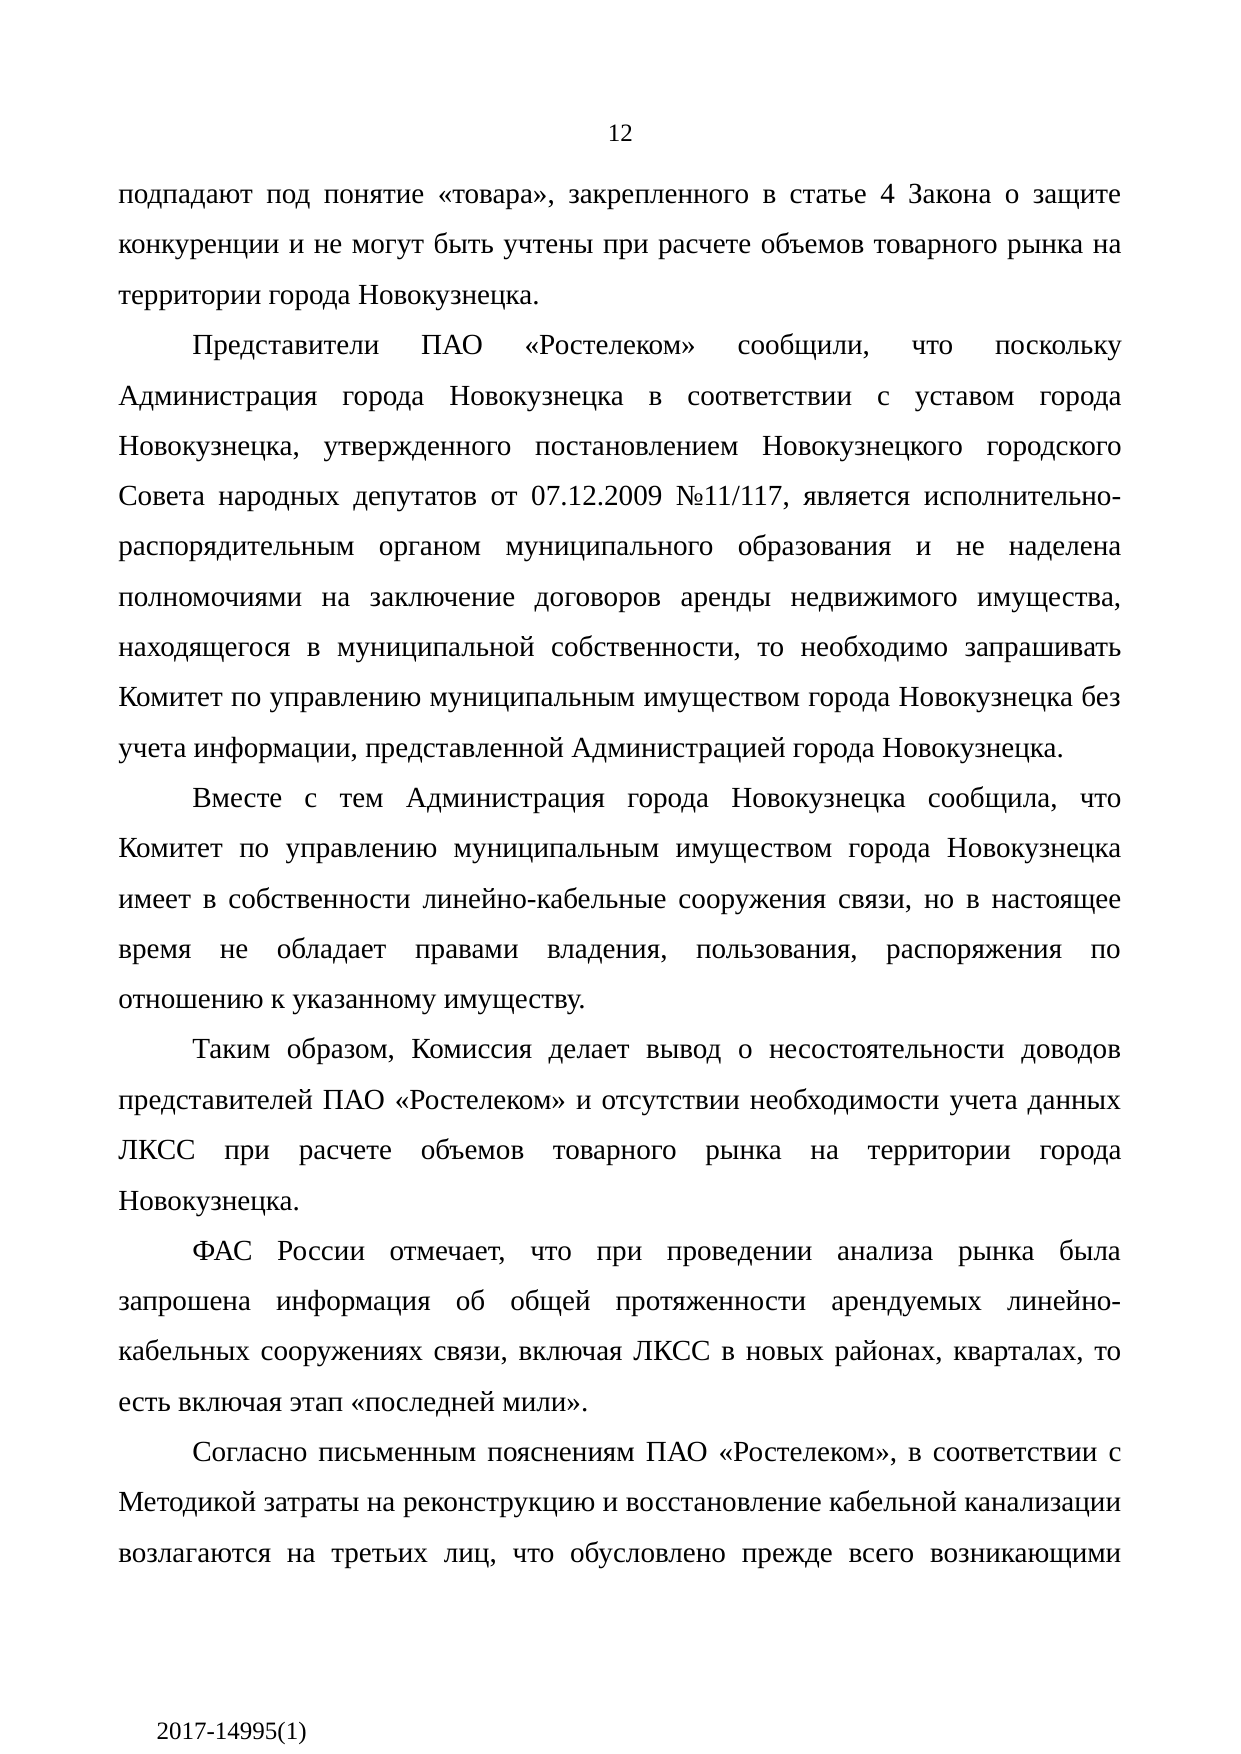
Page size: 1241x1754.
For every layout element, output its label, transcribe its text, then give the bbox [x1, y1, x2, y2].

text Согласно письменным пояснениям ПАО «Ростелеком», в соответствии с Методикой затраты на реконструкцию и восстановление кабельной канализации возлагаются на третьих лиц, что обусловлено прежде всего возникающими [118, 1434, 1122, 1568]
text подпадают под понятие «товара», закрепленного в статье 4 Закона о защите конкуренции и не могут быть учтены при расчете объемов товарного рынка на территории города Новокузнецка. [118, 176, 1122, 311]
text Вместе с тем Администрация города Новокузнецка сообщила, что Комитет по управлению муниципальным имуществом города Новокузнецка имеет в собственности линейно-кабельные сооружения связи, но в настоящее время не обладает правами владения, пользования, распоряжения по отношению к указанному имуществу. [118, 780, 1122, 1015]
text ФАС России отмечает, что при проведении анализа рынка была запрошена информация об общей протяженности арендуемых линейно-кабельных сооружениях связи, включая ЛКСС в новых районах, кварталах, то есть включая этап «последней мили». [118, 1233, 1122, 1417]
text Представители ПАО «Ростелеком» сообщили, что поскольку Администрация города Новокузнецка в соответствии с уставом города Новокузнецка, утвержденного постановлением Новокузнецкого городского Совета народных депутатов от 07.12.2009 №11/117, является исполнительно-распорядительным органом муниципального образования и не наделена полномочиями на заключение договоров аренды недвижимого имущества, находящегося в муниципальной собственности, то необходимо запрашивать Комитет по управлению муниципальным имуществом города Новокузнецка без учета информации, представленной Администрацией города Новокузнецка. [118, 327, 1122, 763]
text Таким образом, Комиссия делает вывод о несостоятельности доводов представителей ПАО «Ростелеком» и отсутствии необходимости учета данных ЛКСС при расчете объемов товарного рынка на территории города Новокузнецка. [118, 1032, 1122, 1216]
